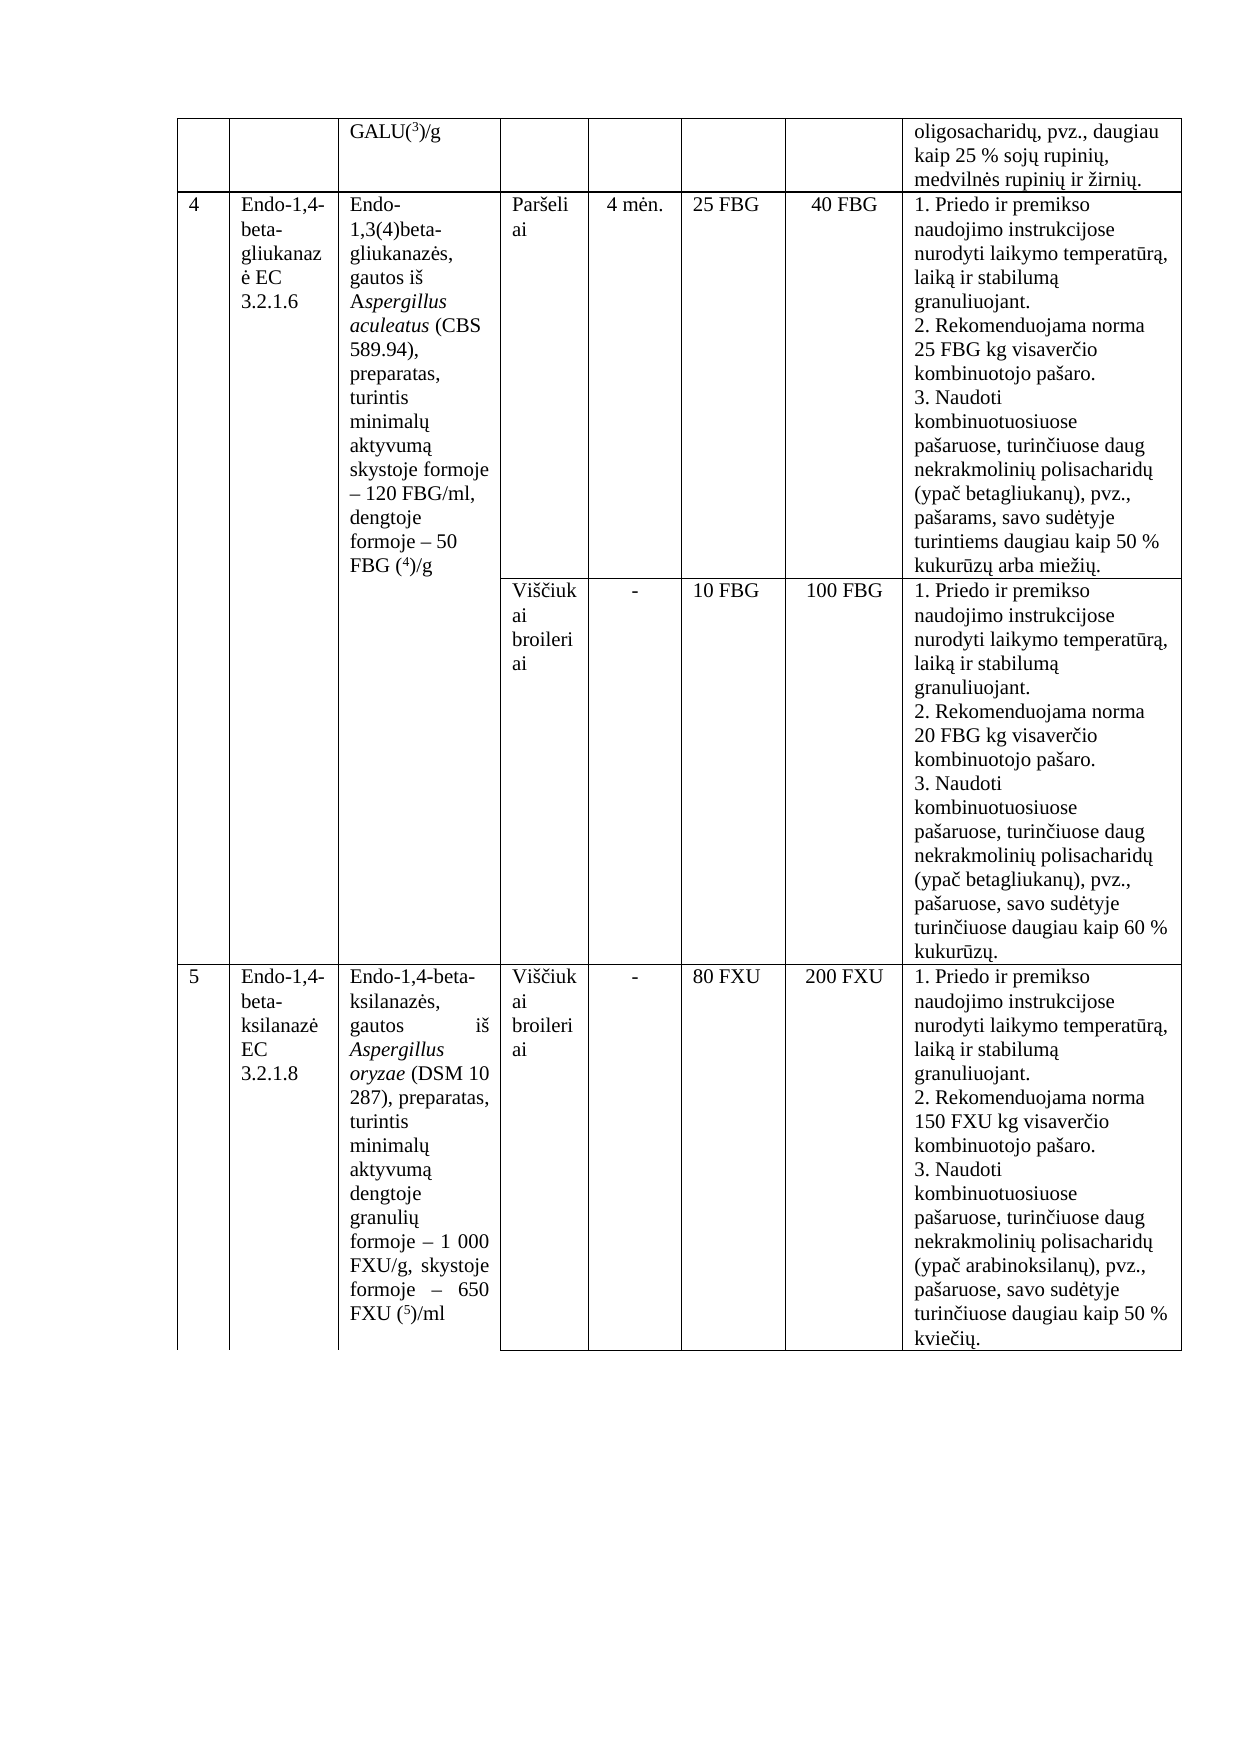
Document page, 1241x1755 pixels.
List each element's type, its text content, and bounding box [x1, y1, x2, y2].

table_cell [786, 119, 902, 191]
table_cell - [589, 579, 681, 963]
table_cell Endo-1,4-beta-gliukanazė EC 3.2.1.6 [230, 193, 338, 577]
table_cell 40 FBG [786, 193, 902, 577]
table_cell Paršeliai [501, 193, 588, 577]
table_cell Endo-1,3(4)beta-gliukanazės, gautos iš Aspergillus aculeatus (CBS 589.94), preparatas, turintis minimalų aktyvumą skystoje formoje – 120 FBG/ml, dengtoje formoje – 50 FBG (4)/g [339, 193, 500, 577]
table_cell 5 [178, 965, 229, 1349]
table_cell [339, 578, 500, 963]
table_cell 4 [178, 193, 229, 577]
table_cell [501, 119, 588, 191]
table_cell [682, 119, 785, 191]
table_cell 200 FXU [786, 965, 902, 1349]
table_cell Endo-1,4-beta-ksilanazės, gautos iš Aspergillus oryzae (DSM 10 287), preparatas, turintis minimalų aktyvumą dengtoje granulių formoje – 1 000 FXU/g, skystoje formoje – 650 FXU (5)/ml [339, 965, 500, 1349]
table_cell [230, 578, 338, 963]
table_cell Endo-1,4-beta-ksilanazė EC 3.2.1.8 [230, 965, 338, 1349]
table_cell 10 FBG [682, 579, 785, 963]
table_cell Viščiukai broileriai [501, 965, 588, 1349]
table_cell - [589, 119, 681, 191]
table_cell 1. Priedo ir premikso naudojimo instrukcijose nurodyti laikymo temperatūrą, laiką ir stabilumą granuliuojant. 2. Rekomenduojama norma 150 FXU kg visaverčio kombinuotojo pašaro. 3. Naudoti kombinuotuosiuose pašaruose, turinčiuose daug nekrakmolinių polisacharidų (ypač arabinoksilanų), pvz., pašaruose, savo sudėtyje turinčiuose daugiau kaip 50 % kviečių. [903, 965, 1181, 1349]
table_cell Viščiukai broileriai [501, 579, 588, 963]
table_cell - [589, 965, 681, 1349]
table_cell [178, 119, 229, 191]
table_cell oligosacharidų, pvz., daugiau kaip 25 % sojų rupinių, medvilnės rupinių ir žirnių. [903, 119, 1181, 191]
table_cell 4 mėn. [589, 193, 681, 577]
table_cell GALU(3)/g [339, 119, 500, 191]
table_cell [230, 119, 338, 191]
table_cell 1. Priedo ir premikso naudojimo instrukcijose nurodyti laikymo temperatūrą, laiką ir stabilumą granuliuojant. 2. Rekomenduojama norma 20 FBG kg visaverčio kombinuotojo pašaro. 3. Naudoti kombinuotuosiuose pašaruose, turinčiuose daug nekrakmolinių polisacharidų (ypač betagliukanų), pvz., pašaruose, savo sudėtyje turinčiuose daugiau kaip 60 % kukurūzų. [903, 579, 1181, 963]
table_cell 100 FBG [786, 579, 902, 963]
table_cell 25 FBG [682, 193, 785, 577]
table_cell [178, 578, 229, 963]
table_cell 1. Priedo ir premikso naudojimo instrukcijose nurodyti laikymo temperatūrą, laiką ir stabilumą granuliuojant. 2. Rekomenduojama norma 25 FBG kg visaverčio kombinuotojo pašaro. 3. Naudoti kombinuotuosiuose pašaruose, turinčiuose daug nekrakmolinių polisacharidų (ypač betagliukanų), pvz., pašarams, savo sudėtyje turintiems daugiau kaip 50 % kukurūzų arba miežių. [903, 193, 1181, 577]
table_cell 80 FXU [682, 965, 785, 1349]
